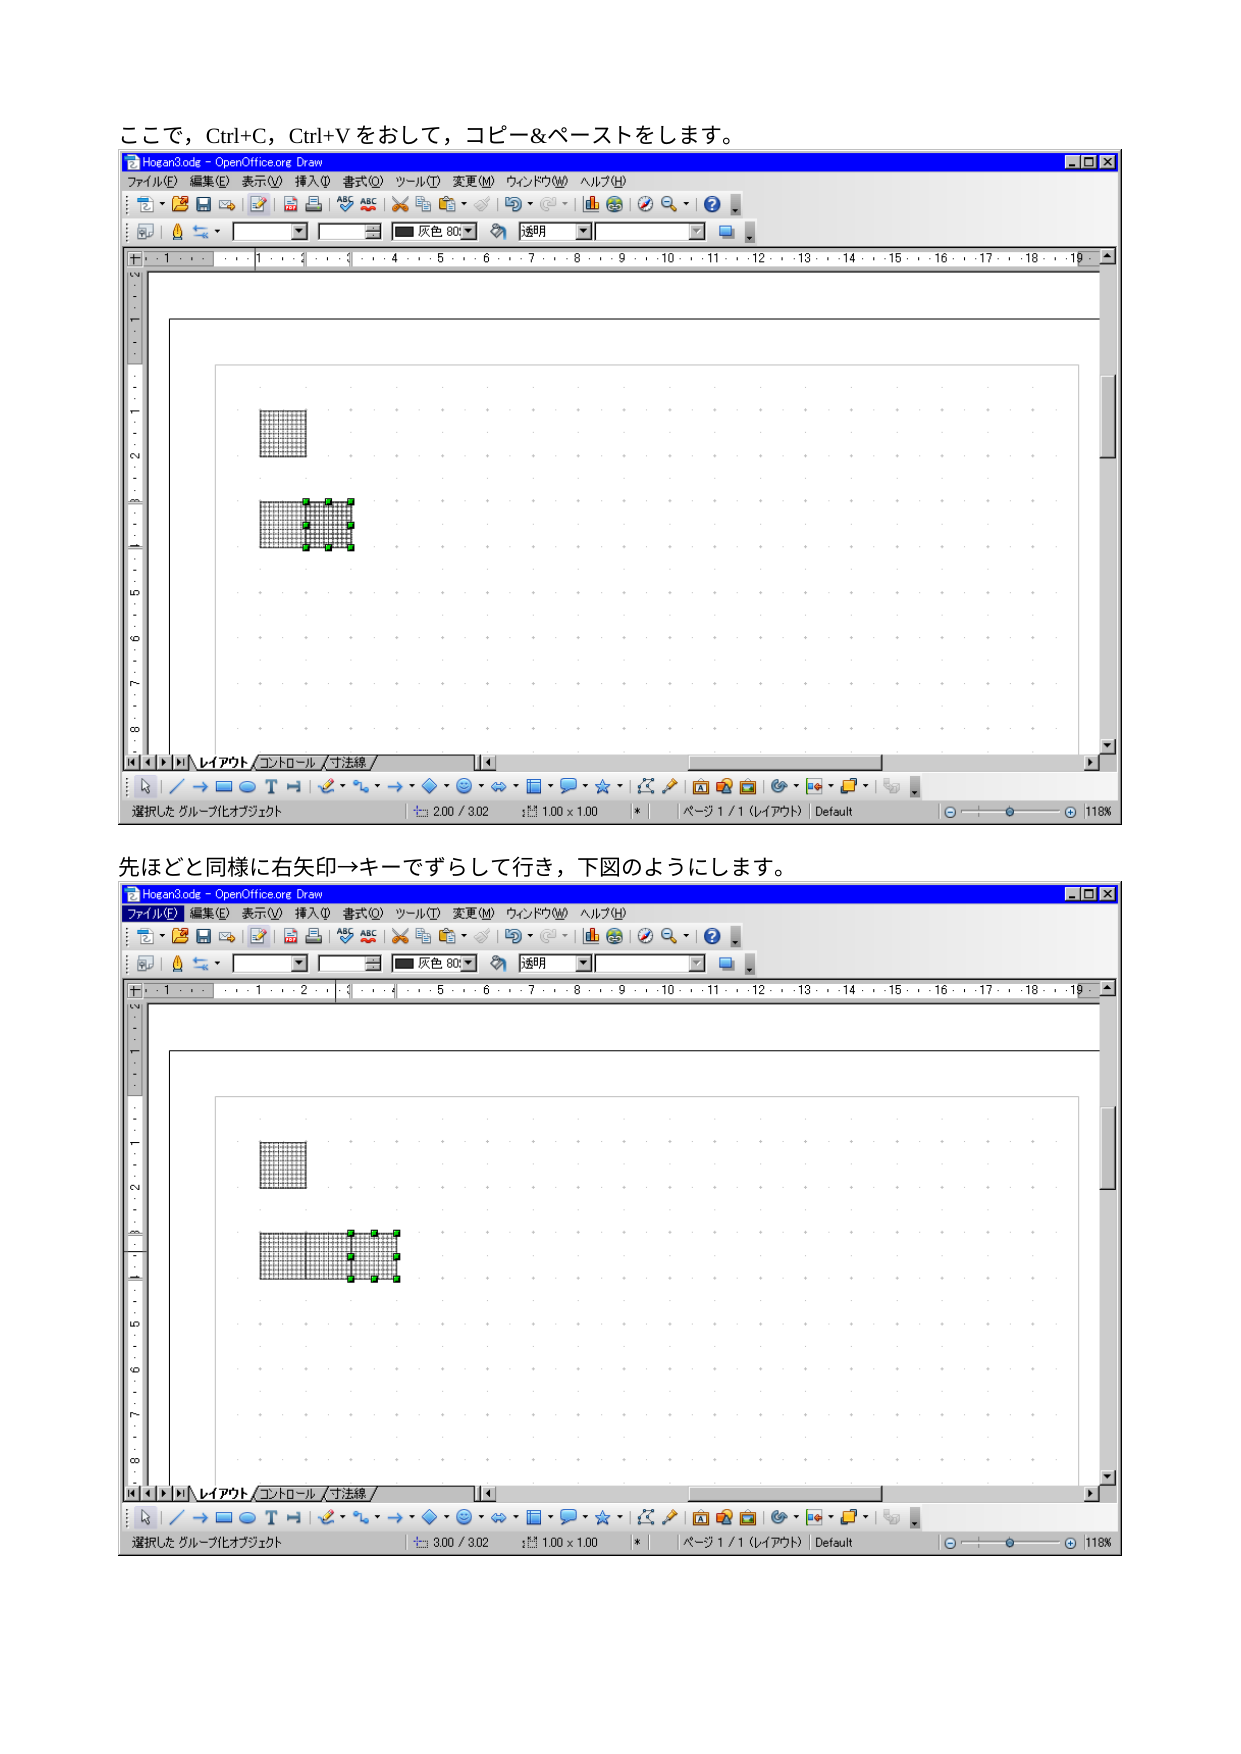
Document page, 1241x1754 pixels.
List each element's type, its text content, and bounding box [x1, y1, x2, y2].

text ここで，Ctrl+C，Ctrl+Vをおして，コピー&ペーストをします。 [118, 118, 1122, 149]
picture [118, 149, 1122, 825]
picture [118, 881, 1122, 1556]
text 先ほどと同様に右矢印→キーでずらして行き，下図のようにします。 [118, 849, 1122, 881]
